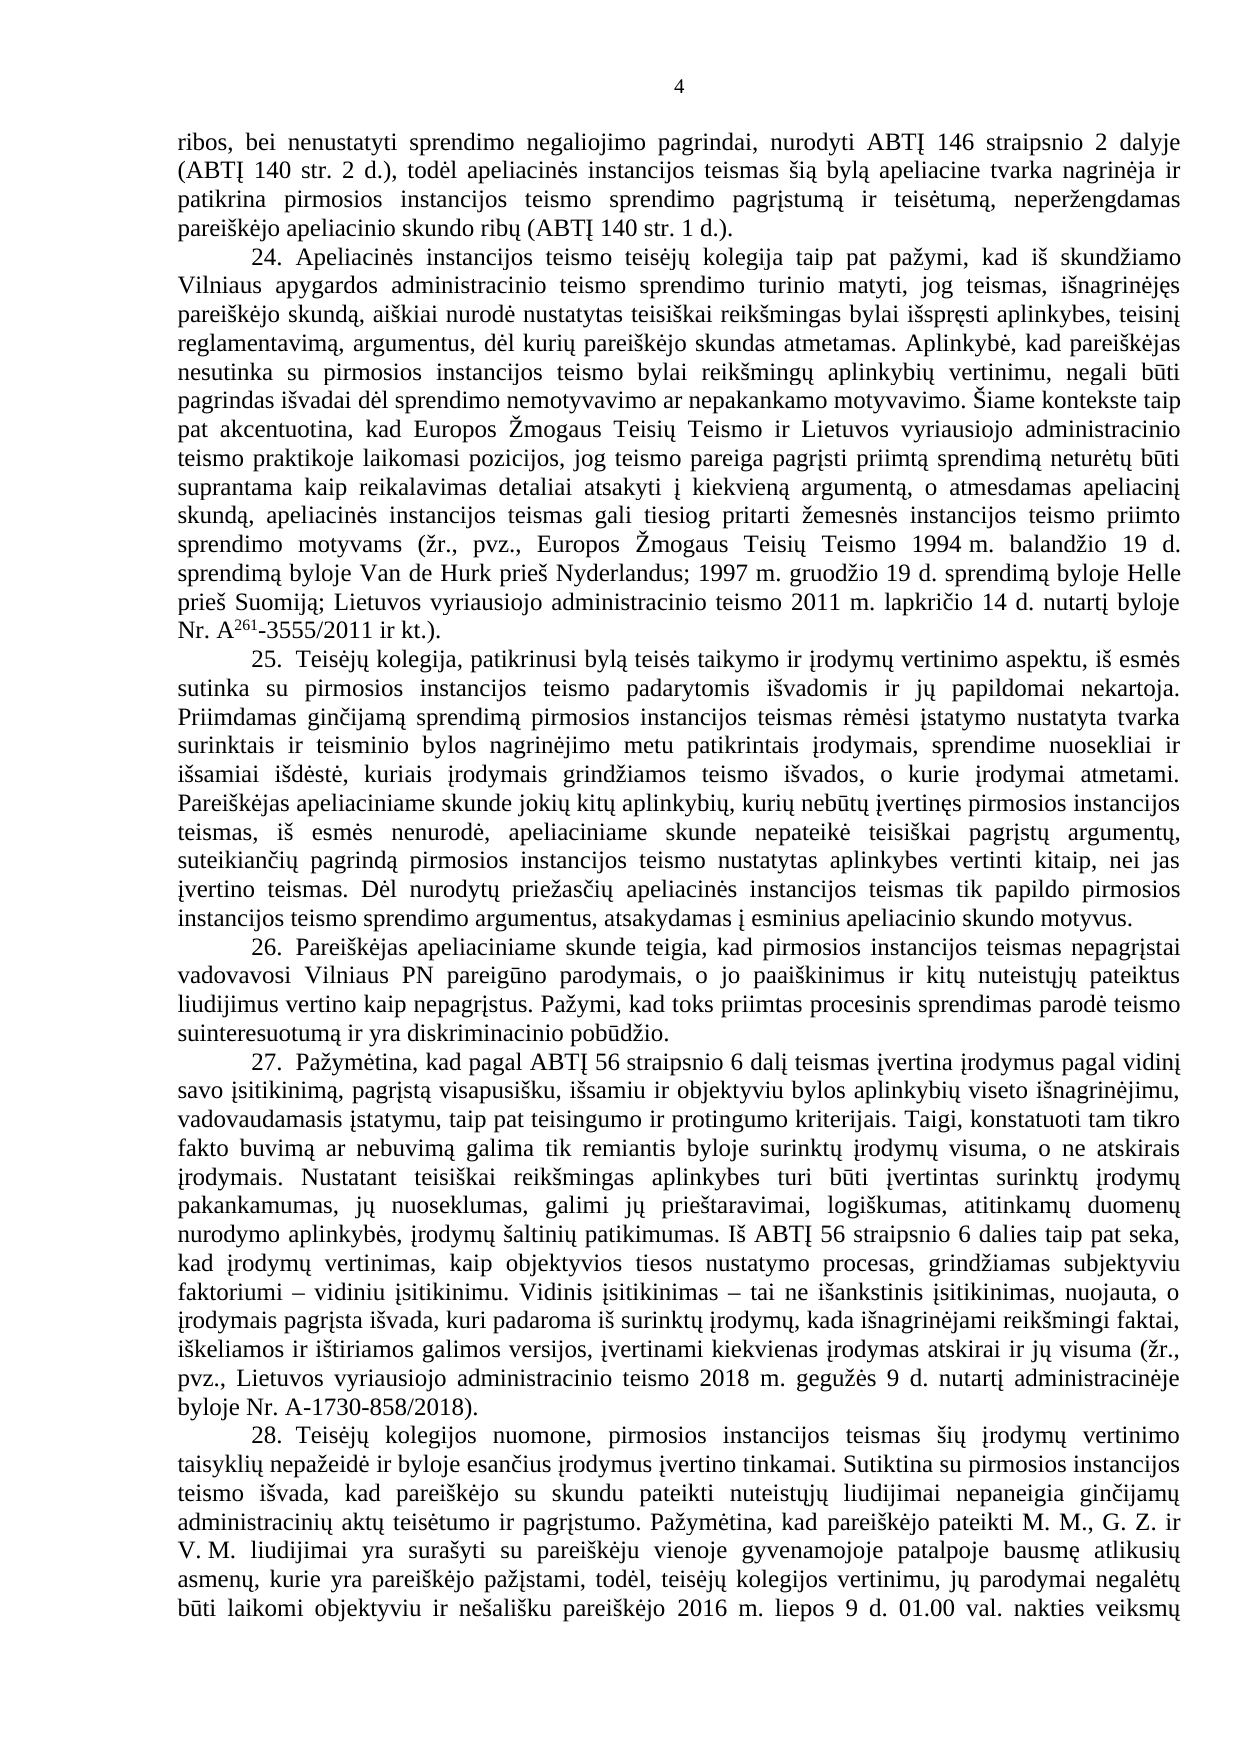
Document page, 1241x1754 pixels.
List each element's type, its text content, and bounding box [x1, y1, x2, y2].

text 25. Teisėjų kolegija, patikrinusi bylą teisės taikymo ir įrodymų vertinimo aspektu, iš esmės sutinka su pirmosios instancijos teismo padarytomis išvadomis ir jų papildomai nekartoja. Priimdamas ginčijamą sprendimą pirmosios instancijos teismas rėmėsi įstatymo nustatyta tvarka surinktais ir teisminio bylos nagrinėjimo metu patikrintais įrodymais, sprendime nuosekliai ir išsamiai išdėstė, kuriais įrodymais grindžiamos teismo išvados, o kurie įrodymai atmetami. Pareiškėjas apeliaciniame skunde jokių kitų aplinkybių, kurių nebūtų įvertinęs pirmosios instancijos teismas, iš esmės nenurodė, apeliaciniame skunde nepateikė teisiškai pagrįstų argumentų, suteikiančių pagrindą pirmosios instancijos teismo nustatytas aplinkybes vertinti kitaip, nei jas įvertino teismas. Dėl nurodytų priežasčių apeliacinės instancijos teismas tik papildo pirmosios instancijos teismo sprendimo argumentus, atsakydamas į esminius apeliacinio skundo motyvus. [177, 644, 1181, 932]
text 28. Teisėjų kolegijos nuomone, pirmosios instancijos teismas šių įrodymų vertinimo taisyklių nepažeidė ir byloje esančius įrodymus įvertino tinkamai. Sutiktina su pirmosios instancijos teismo išvada, kad pareiškėjo su skundu pateikti nuteistųjų liudijimai nepaneigia ginčijamų administracinių aktų teisėtumo ir pagrįstumo. Pažymėtina, kad pareiškėjo pateikti M. M., G. Z. ir V. M. liudijimai yra surašyti su pareiškėju vienoje gyvenamojoje patalpoje bausmę atlikusių asmenų, kurie yra pareiškėjo pažįstami, todėl, teisėjų kolegijos vertinimu, jų parodymai negalėtų būti laikomi objektyviu ir nešališku pareiškėjo 2016 m. liepos 9 d. 01.00 val. nakties veiksmų [177, 1420, 1181, 1622]
text 24. Apeliacinės instancijos teismo teisėjų kolegija taip pat pažymi, kad iš skundžiamo Vilniaus apygardos administracinio teismo sprendimo turinio matyti, jog teismas, išnagrinėjęs pareiškėjo skundą, aiškiai nurodė nustatytas teisiškai reikšmingas bylai išspręsti aplinkybes, teisinį reglamentavimą, argumentus, dėl kurių pareiškėjo skundas atmetamas. Aplinkybė, kad pareiškėjas nesutinka su pirmosios instancijos teismo bylai reikšmingų aplinkybių vertinimu, negali būti pagrindas išvadai dėl sprendimo nemotyvavimo ar nepakankamo motyvavimo. Šiame kontekste taip pat akcentuotina, kad Europos Žmogaus Teisių Teismo ir Lietuvos vyriausiojo administracinio teismo praktikoje laikomasi pozicijos, jog teismo pareiga pagrįsti priimtą sprendimą neturėtų būti suprantama kaip reikalavimas detaliai atsakyti į kiekvieną argumentą, o atmesdamas apeliacinį skundą, apeliacinės instancijos teismas gali tiesiog pritarti žemesnės instancijos teismo priimto sprendimo motyvams (žr., pvz., Europos Žmogaus Teisių Teismo 1994 m. balandžio 19 d. sprendimą byloje Van de Hurk prieš Nyderlandus; 1997 m. gruodžio 19 d. sprendimą byloje Helle prieš Suomiją; Lietuvos vyriausiojo administracinio teismo 2011 m. lapkričio 14 d. nutartį byloje Nr. A261-3555/2011 ir kt.). [177, 242, 1181, 644]
text 26. Pareiškėjas apeliaciniame skunde teigia, kad pirmosios instancijos teismas nepagrįstai vadovavosi Vilniaus PN pareigūno parodymais, o jo paaiškinimus ir kitų nuteistųjų pateiktus liudijimus vertino kaip nepagrįstus. Pažymi, kad toks priimtas procesinis sprendimas parodė teismo suinteresuotumą ir yra diskriminacinio pobūdžio. [177, 932, 1181, 1047]
text ribos, bei nenustatyti sprendimo negaliojimo pagrindai, nurodyti ABTĮ 146 straipsnio 2 dalyje (ABTĮ 140 str. 2 d.), todėl apeliacinės instancijos teismas šią bylą apeliacine tvarka nagrinėja ir patikrina pirmosios instancijos teismo sprendimo pagrįstumą ir teisėtumą, neperžengdamas pareiškėjo apeliacinio skundo ribų (ABTĮ 140 str. 1 d.). [177, 127, 1181, 242]
text 27. Pažymėtina, kad pagal ABTĮ 56 straipsnio 6 dalį teismas įvertina įrodymus pagal vidinį savo įsitikinimą, pagrįstą visapusišku, išsamiu ir objektyviu bylos aplinkybių viseto išnagrinėjimu, vadovaudamasis įstatymu, taip pat teisingumo ir protingumo kriterijais. Taigi, konstatuoti tam tikro fakto buvimą ar nebuvimą galima tik remiantis byloje surinktų įrodymų visuma, o ne atskirais įrodymais. Nustatant teisiškai reikšmingas aplinkybes turi būti įvertintas surinktų įrodymų pakankamumas, jų nuoseklumas, galimi jų prieštaravimai, logiškumas, atitinkamų duomenų nurodymo aplinkybės, įrodymų šaltinių patikimumas. Iš ABTĮ 56 straipsnio 6 dalies taip pat seka, kad įrodymų vertinimas, kaip objektyvios tiesos nustatymo procesas, grindžiamas subjektyviu faktoriumi – vidiniu įsitikinimu. Vidinis įsitikinimas – tai ne išankstinis įsitikinimas, nuojauta, o įrodymais pagrįsta išvada, kuri padaroma iš surinktų įrodymų, kada išnagrinėjami reikšmingi faktai, iškeliamos ir ištiriamos galimos versijos, įvertinami kiekvienas įrodymas atskirai ir jų visuma (žr., pvz., Lietuvos vyriausiojo administracinio teismo 2018 m. gegužės 9 d. nutartį administracinėje byloje Nr. A-1730-858/2018). [177, 1047, 1181, 1420]
